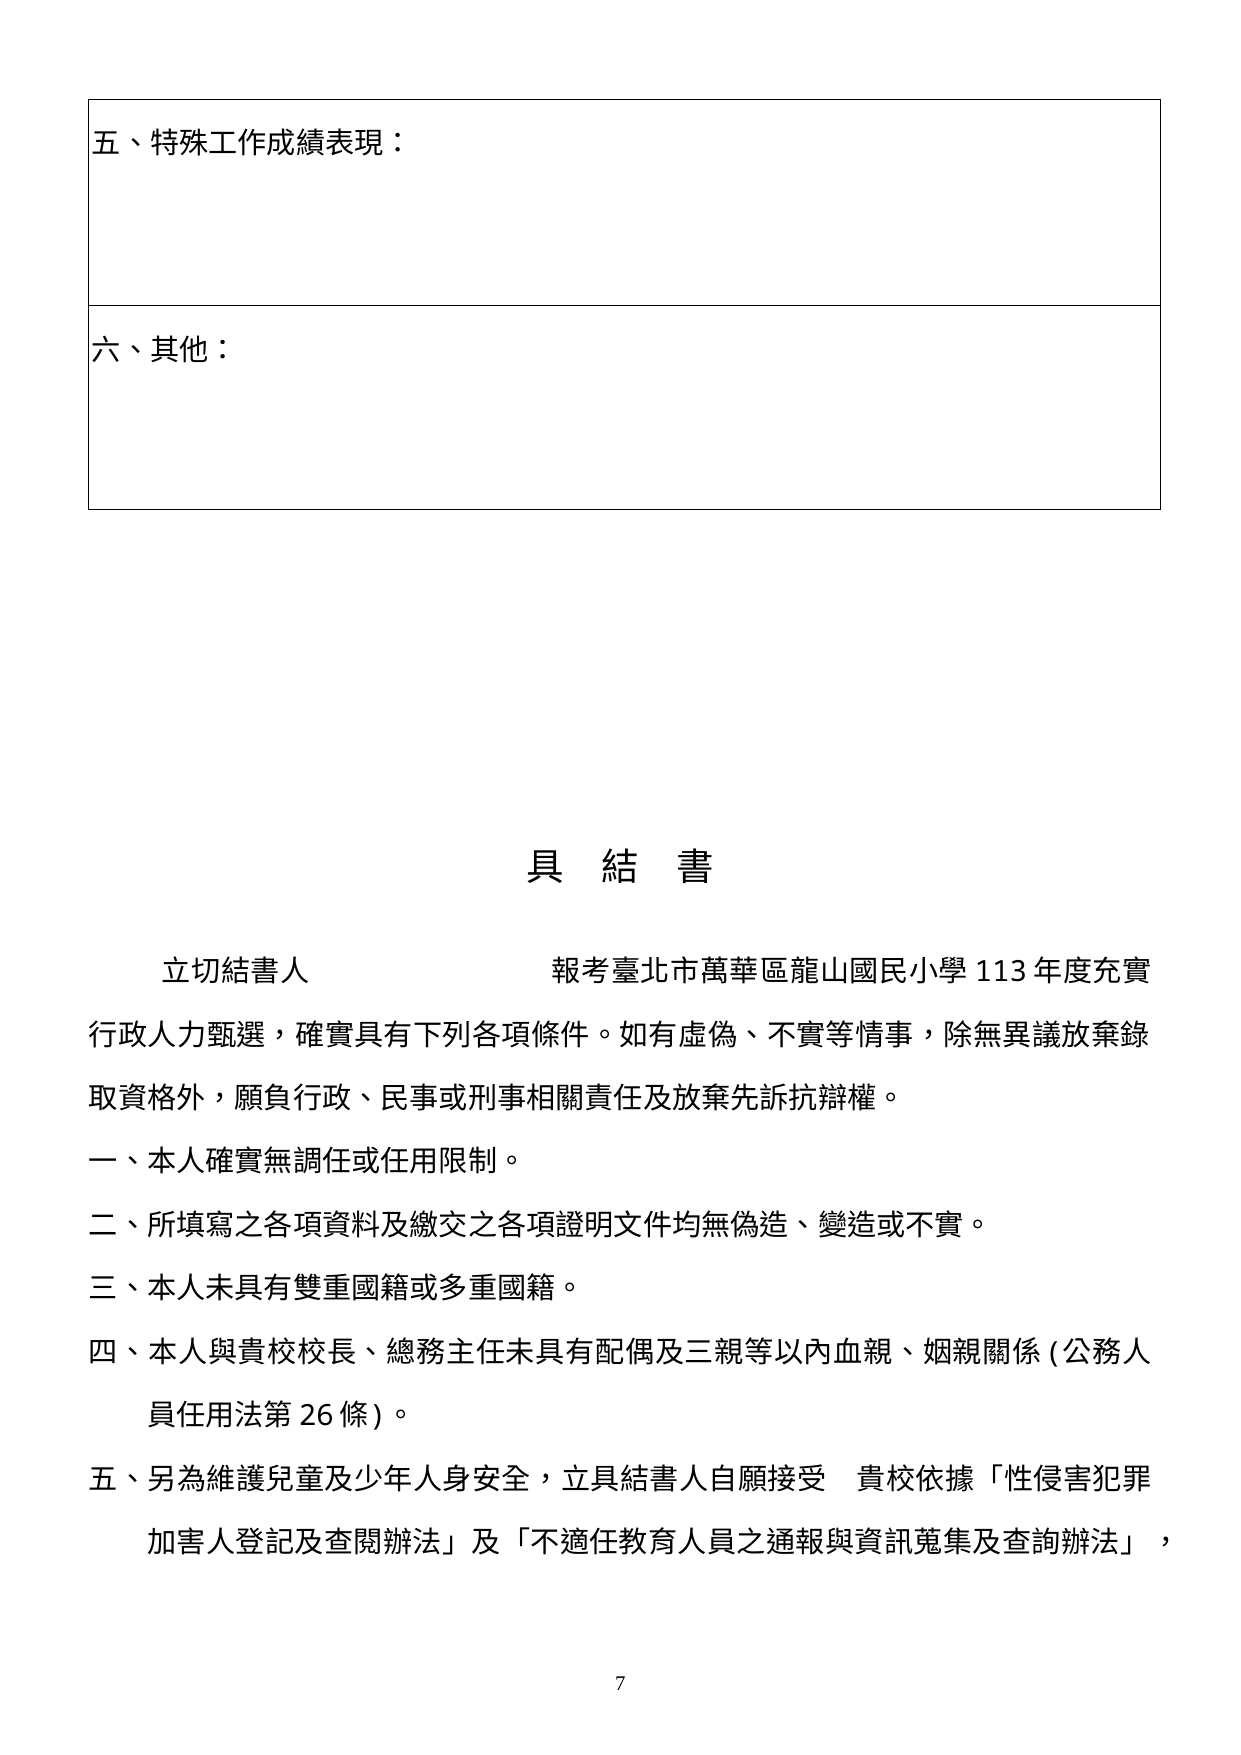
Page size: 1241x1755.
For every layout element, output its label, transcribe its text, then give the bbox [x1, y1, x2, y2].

text 三、本人未具有雙重國籍或多重國籍。 [89, 1265, 1152, 1307]
table_cell 五、特殊工作成績表現： [89, 100, 1160, 305]
table_cell 六、其他： [89, 306, 1160, 509]
text 四、本人與貴校校長、總務主任未具有配偶及三親等以內血親、姻親關係(公務人員任用法第26條)。 [89, 1328, 1152, 1434]
text 具 結 書 [89, 822, 1152, 885]
text 立切結書人 報考臺北市萬華區龍山國民小學113年度充實行政人力甄選，確實具有下列各項條件。如有虛偽、不實等情事，除無異議放棄錄取資格外，願負行政、民事或刑事相關責任及放棄先訴抗辯權。 [89, 947, 1152, 1117]
text 五、另為維護兒童及少年人身安全，立具結書人自願接受 貴校依據「性侵害犯罪加害人登記及查閱辦法」及「不適任教育人員之通報與資訊蒐集及查詢辦法」，主動向目的事業主管機關申請查閱，如有不符規定者，取消錄取及商調資格，不得異議，為恐口說無憑，特立此書具結。 [89, 1455, 1152, 1561]
text 二、所填寫之各項資料及繳交之各項證明文件均無偽造、變造或不實。 [89, 1201, 1152, 1244]
text 一、本人確實無調任或任用限制。 [89, 1138, 1152, 1180]
